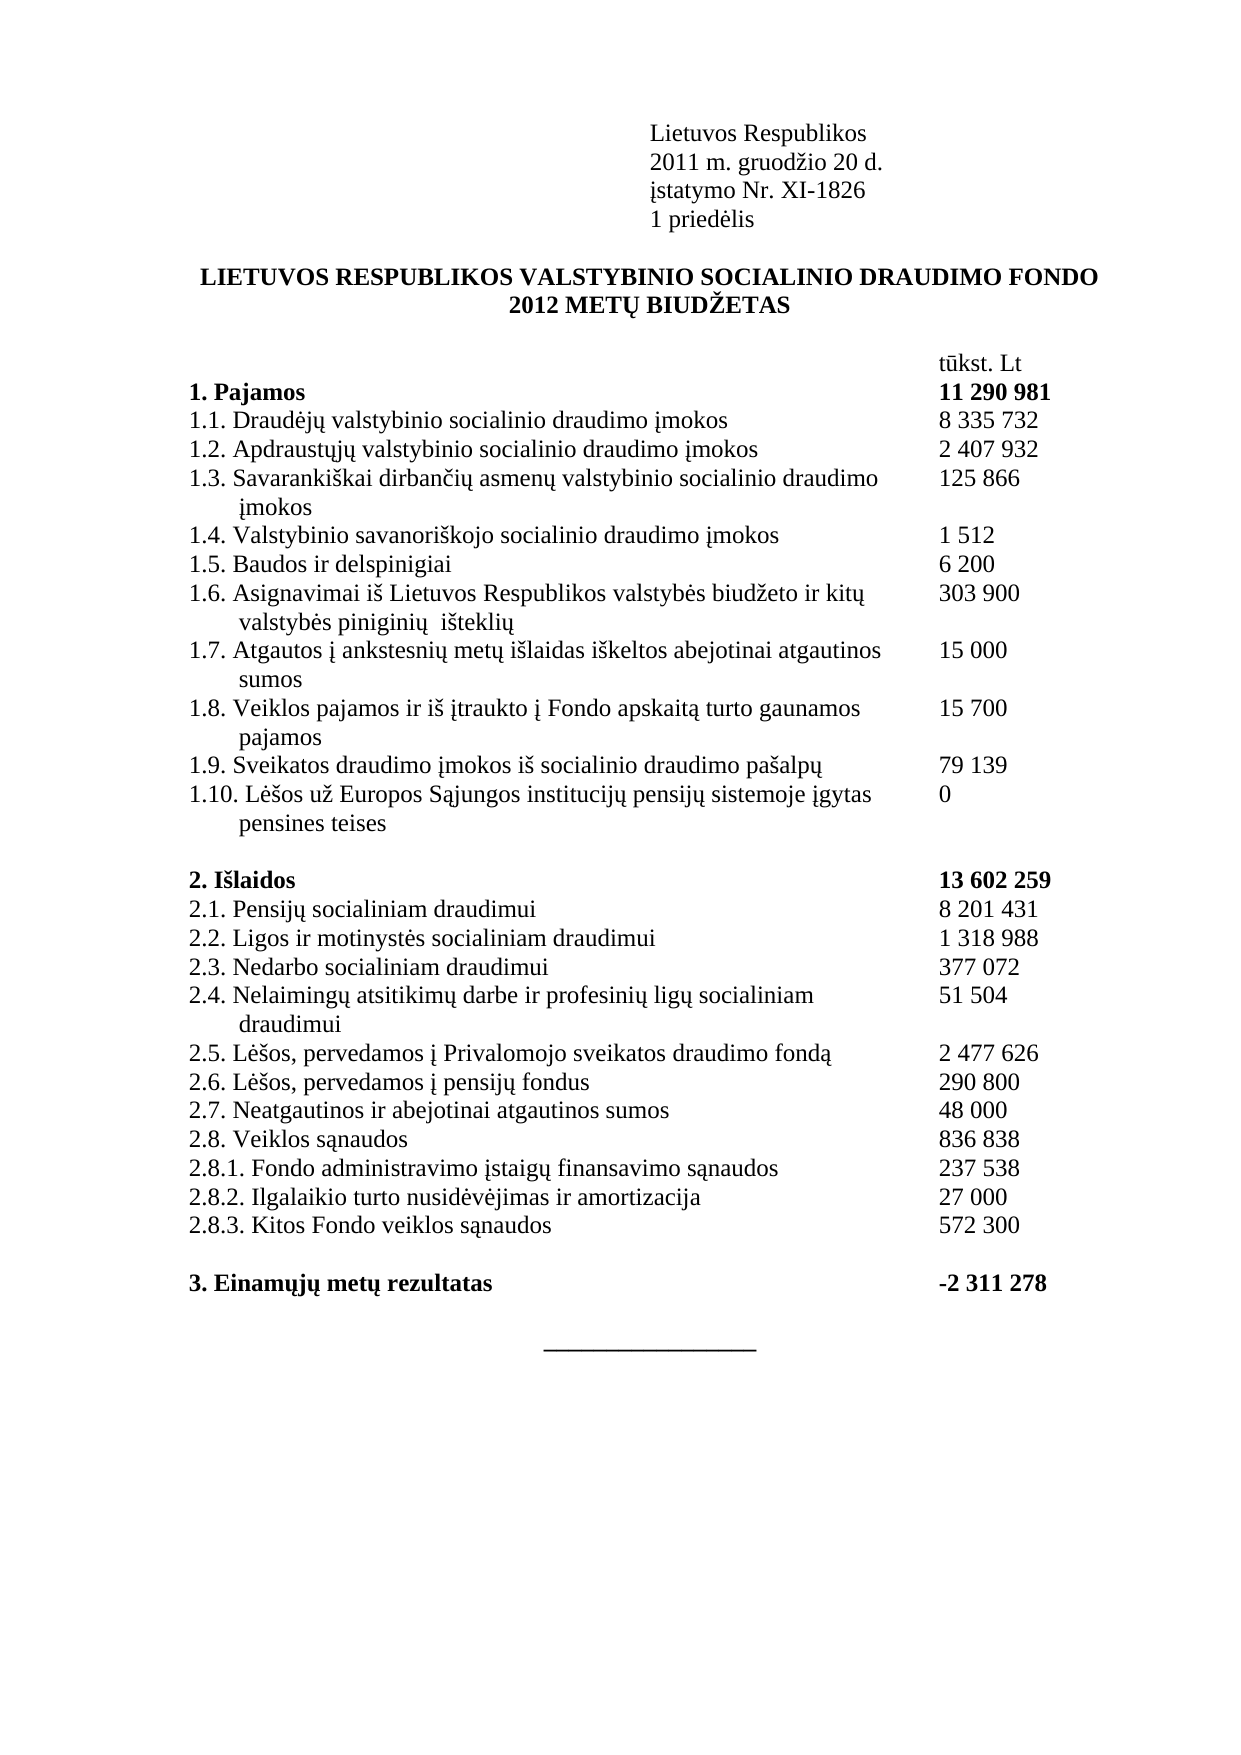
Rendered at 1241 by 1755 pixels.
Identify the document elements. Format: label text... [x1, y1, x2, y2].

text LIETUVOS RESPUBLIKOS VALSTYBINIO SOCIALINIO DRAUDIMO FONDO 2012 METŲ BIUDŽETAS [177, 262, 1122, 319]
table_cell 1.7. Atgautos į ankstesnių metų išlaidas iškeltos abejotinai atgautinos sumos [177, 636, 913, 693]
table_cell 2.7. Neatgautinos ir abejotinai atgautinos sumos [177, 1096, 913, 1124]
table_cell [177, 837, 913, 866]
table_cell 1.5. Baudos ir delspinigiai [177, 549, 913, 578]
table_cell 1.6. Asignavimai iš Lietuvos Respublikos valstybės biudžeto ir kitų valstybės piniginių išteklių [177, 578, 913, 636]
table_cell 836 838 [914, 1124, 1122, 1153]
table_cell 13 602 259 [914, 866, 1122, 894]
text 2011 m. gruodžio 20 d. [649, 147, 1122, 176]
table_cell 1. Pajamos [177, 377, 913, 406]
table_cell 2.6. Lėšos, pervedamos į pensijų fondus [177, 1067, 913, 1096]
table_cell 79 139 [914, 751, 1122, 779]
table_cell 572 300 [914, 1211, 1122, 1239]
table_cell 290 800 [914, 1067, 1122, 1096]
table_cell 1.3. Savarankiškai dirbančių asmenų valstybinio socialinio draudimo įmokos [177, 463, 913, 521]
table_cell 2.3. Nedarbo socialiniam draudimui [177, 952, 913, 981]
text įstatymo Nr. XI-1826 [649, 176, 1122, 204]
table_cell 27 000 [914, 1182, 1122, 1211]
table_cell 2.8.2. Ilgalaikio turto nusidėvėjimas ir amortizacija [177, 1182, 913, 1211]
table_cell 15 700 [914, 693, 1122, 751]
table_cell 2.2. Ligos ir motinystės socialiniam draudimui [177, 923, 913, 952]
table_cell 0 [914, 779, 1122, 837]
table_cell 125 866 [914, 463, 1122, 521]
table_cell 1 512 [914, 521, 1122, 549]
table_cell 2.4. Nelaimingų atsitikimų darbe ir profesinių ligų socialiniam draudimui [177, 981, 913, 1038]
table_cell 1 318 988 [914, 923, 1122, 952]
table_cell -2 311 278 [914, 1268, 1122, 1297]
table_cell 1.4. Valstybinio savanoriškojo socialinio draudimo įmokos [177, 521, 913, 549]
table_cell 2.8.1. Fondo administravimo įstaigų finansavimo sąnaudos [177, 1153, 913, 1182]
table_cell 6 200 [914, 549, 1122, 578]
table_cell 8 201 431 [914, 894, 1122, 923]
table_cell 2 477 626 [914, 1038, 1122, 1067]
table_cell 1.9. Sveikatos draudimo įmokos iš socialinio draudimo pašalpų [177, 751, 913, 779]
table_cell [177, 1239, 913, 1268]
text 1 priedėlis [649, 204, 1122, 233]
table_cell 1.2. Apdraustųjų valstybinio socialinio draudimo įmokos [177, 434, 913, 463]
table_cell 2 407 932 [914, 434, 1122, 463]
table_cell [914, 837, 1122, 866]
table_cell 1.10. Lėšos už Europos Sąjungos institucijų pensijų sistemoje įgytas pensines teises [177, 779, 913, 837]
table_cell 11 290 981 [914, 377, 1122, 406]
table_cell 48 000 [914, 1096, 1122, 1124]
table_cell 3. Einamųjų metų rezultatas [177, 1268, 913, 1297]
table_cell 15 000 [914, 636, 1122, 693]
table_cell 1.8. Veiklos pajamos ir iš įtraukto į Fondo apskaitą turto gaunamos pajamos [177, 693, 913, 751]
table_header [177, 348, 913, 377]
text Lietuvos Respublikos [649, 118, 1122, 147]
table_cell 237 538 [914, 1153, 1122, 1182]
table_cell 2.8.3. Kitos Fondo veiklos sąnaudos [177, 1211, 913, 1239]
table_cell [914, 1239, 1122, 1268]
table_cell 303 900 [914, 578, 1122, 636]
table_cell 2.1. Pensijų socialiniam draudimui [177, 894, 913, 923]
table_cell 377 072 [914, 952, 1122, 981]
table_cell 2. Išlaidos [177, 866, 913, 894]
table_header tūkst. Lt [914, 348, 1122, 377]
table_cell 2.5. Lėšos, pervedamos į Privalomojo sveikatos draudimo fondą [177, 1038, 913, 1067]
table_cell 8 335 732 [914, 406, 1122, 434]
text _________________ [177, 1326, 1122, 1354]
table_cell 51 504 [914, 981, 1122, 1038]
table_cell 1.1. Draudėjų valstybinio socialinio draudimo įmokos [177, 406, 913, 434]
table_cell 2.8. Veiklos sąnaudos [177, 1124, 913, 1153]
